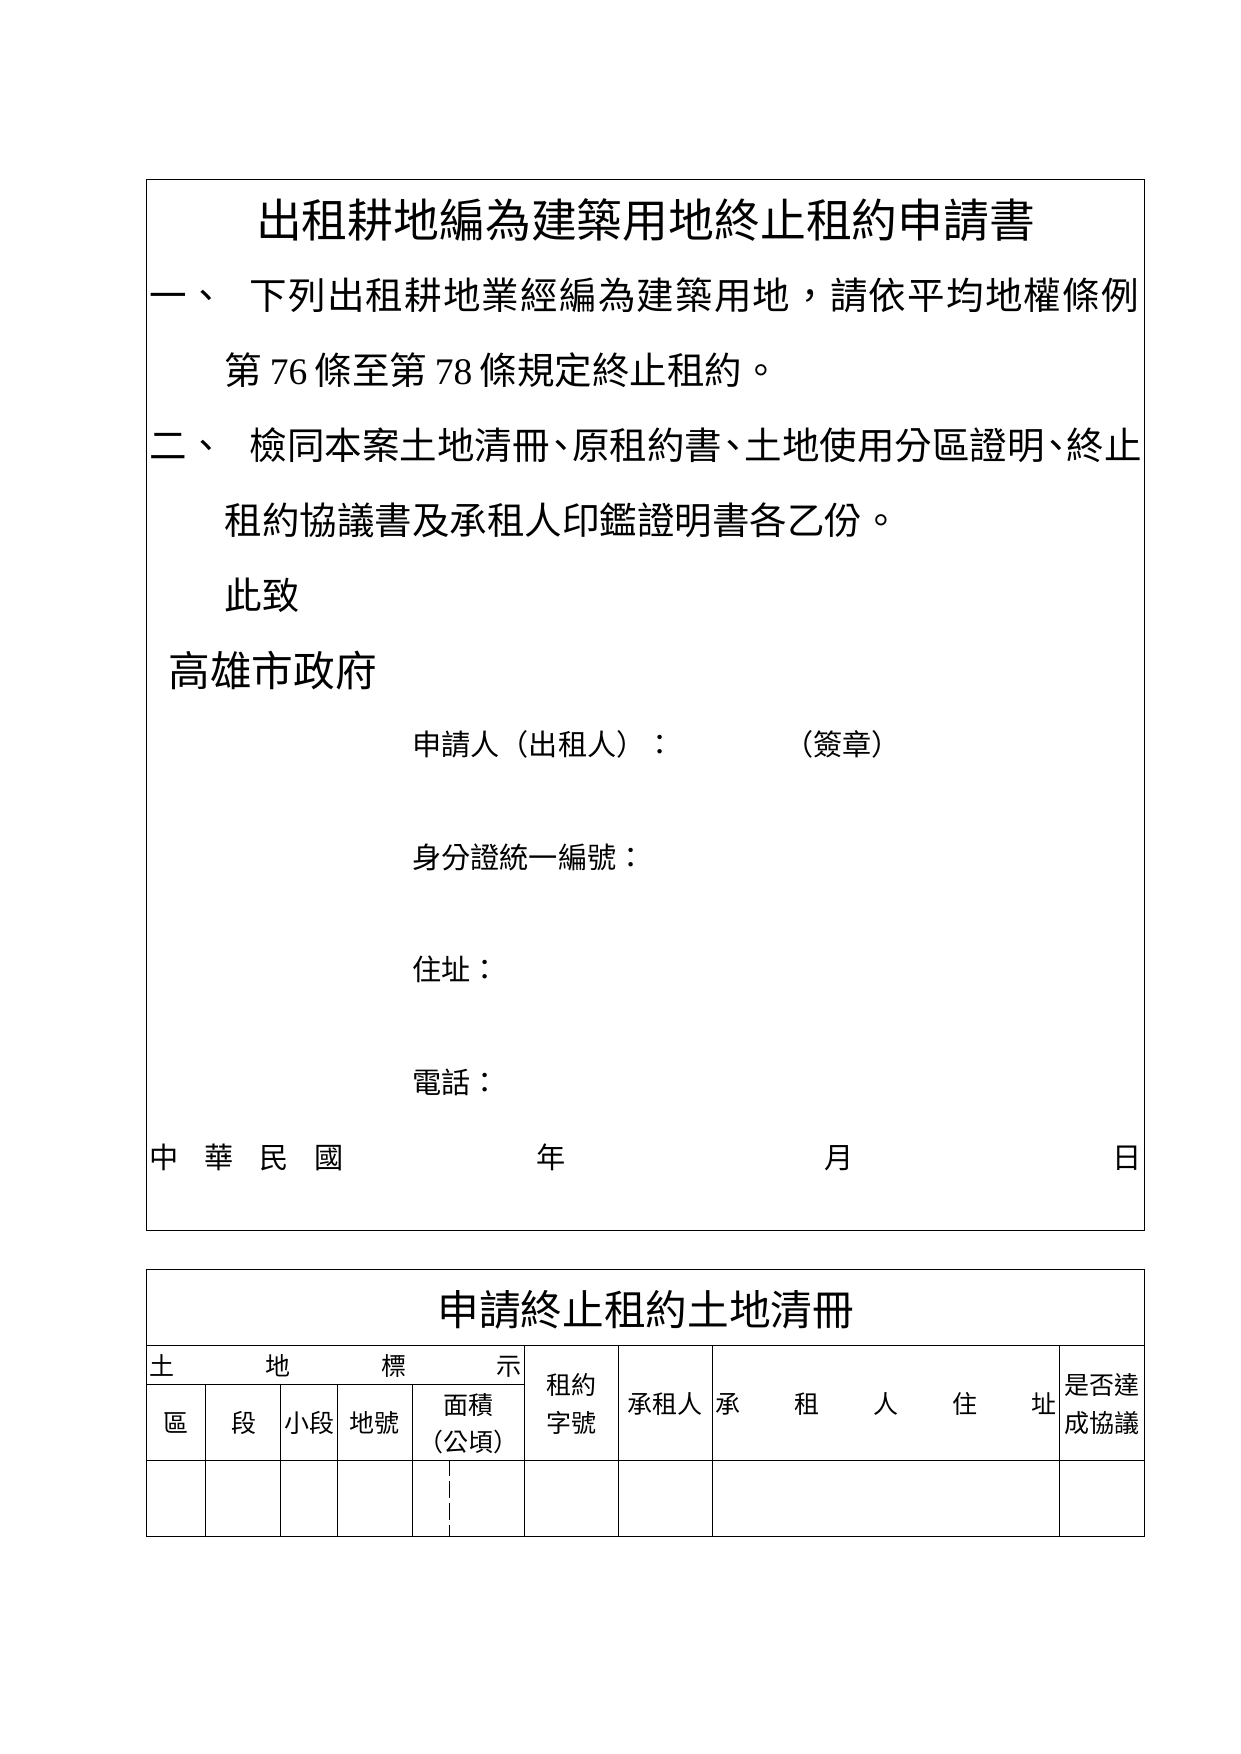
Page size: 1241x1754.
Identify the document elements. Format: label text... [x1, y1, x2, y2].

table_cell [450, 1461, 524, 1536]
table_header 出租耕地編為建築用地終止租約申請書 下列出租耕地業經編為建築用地，請依平均地權條例第76條至第78條規定終止租約。 檢同本案土地清冊、原租約書、土地使用分區證明、終止租約協議書及承租人印鑑證明書各乙份。 此致 高雄市政府 申請人（出租人）： （簽章） 身分證統一編號： 住址： 電話： 中華民國 年 月 日 [147, 180, 1144, 1230]
table_cell 承租人住址 [713, 1346, 1059, 1459]
table_cell 是否達 成協議 [1060, 1346, 1144, 1459]
table_cell [1060, 1461, 1144, 1536]
table_cell 面積 （公頃） [413, 1385, 524, 1459]
table_cell 小段 [281, 1385, 337, 1459]
table_cell 土地標示 [147, 1346, 524, 1383]
table_cell 租約 字號 [525, 1346, 618, 1459]
table_cell [713, 1461, 1059, 1536]
table_cell [338, 1461, 412, 1536]
table_cell [619, 1461, 712, 1536]
table_cell [413, 1461, 449, 1536]
table_cell 段 [206, 1385, 280, 1459]
table_cell [206, 1461, 280, 1536]
table_cell [281, 1461, 337, 1536]
table_cell 地號 [338, 1385, 412, 1459]
table_cell 區 [147, 1385, 205, 1459]
table_cell [525, 1461, 618, 1536]
table_cell [147, 1461, 205, 1536]
table_header 申請終止租約土地清冊 [147, 1270, 1144, 1345]
table_cell 承租人 [619, 1346, 712, 1459]
